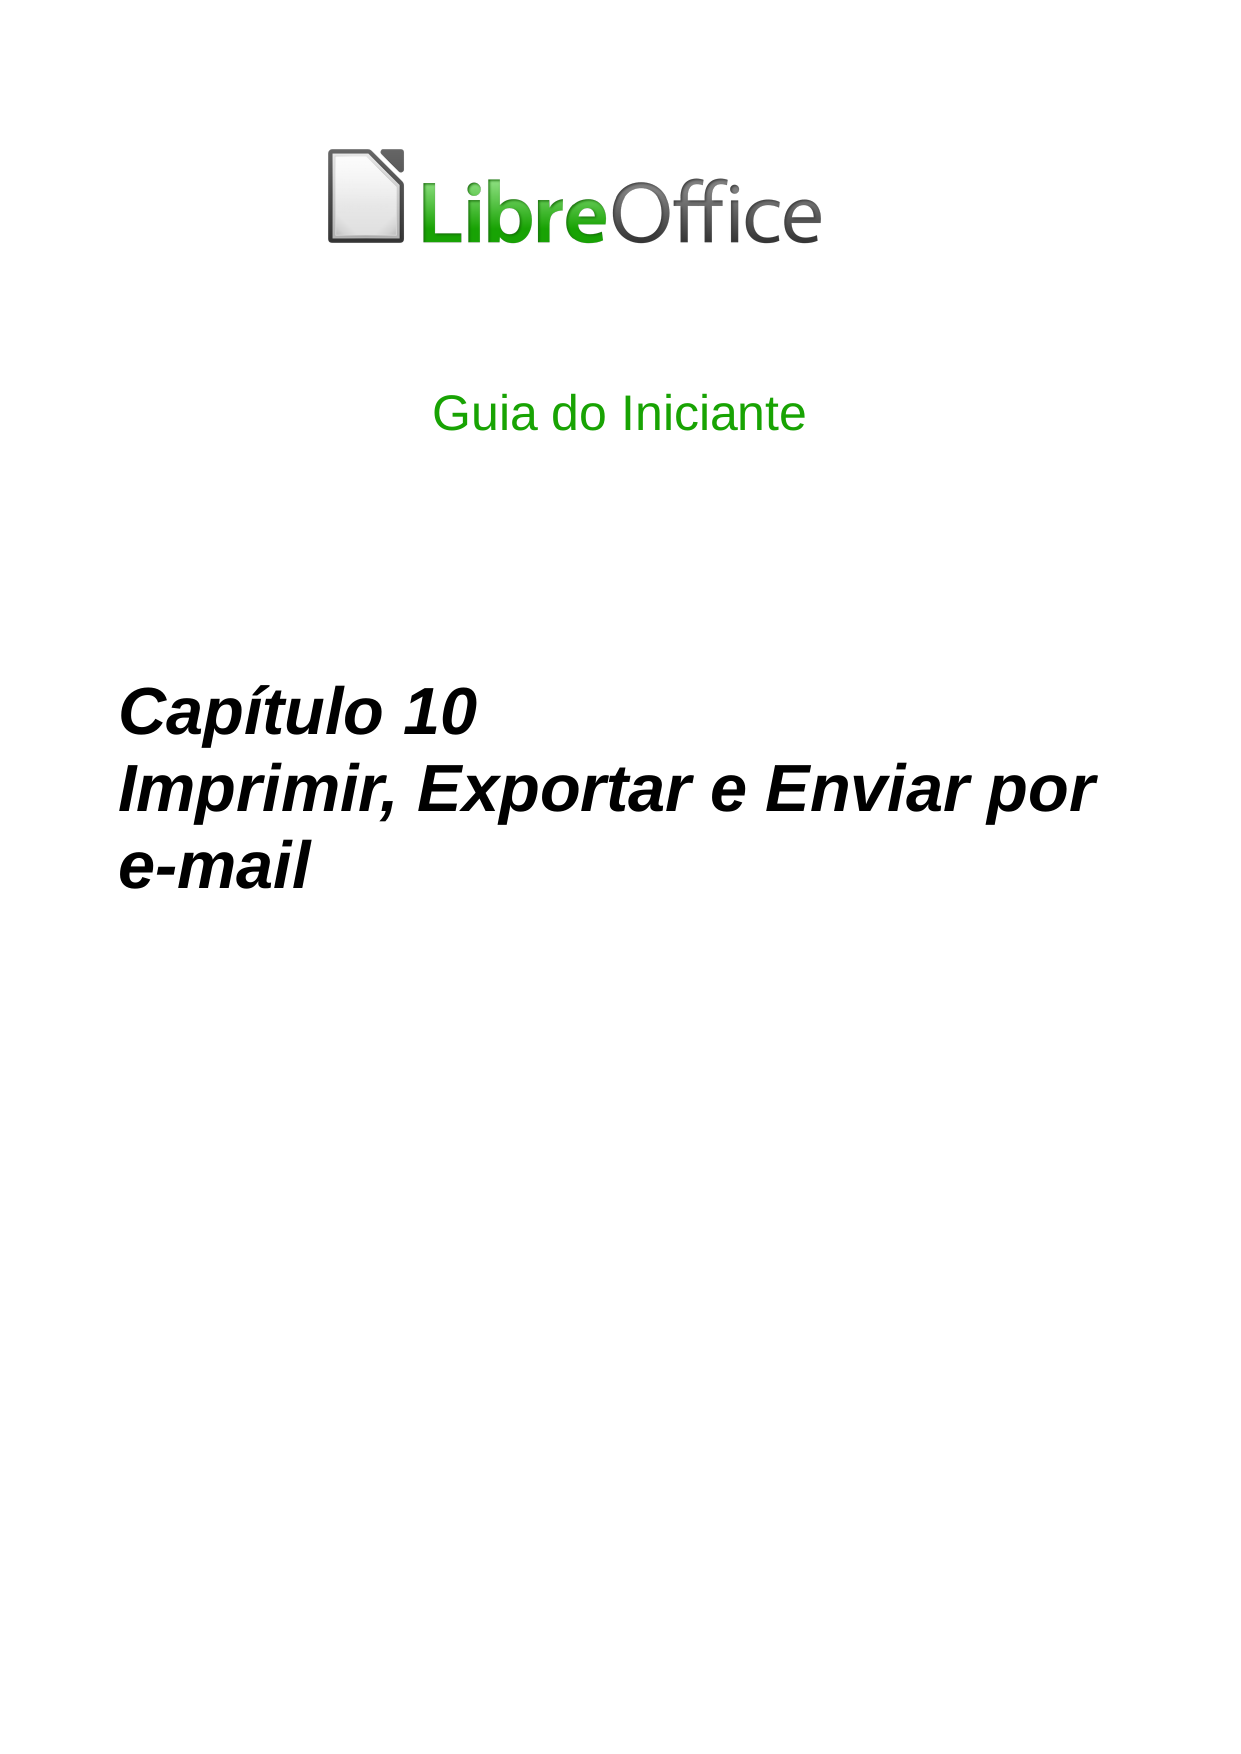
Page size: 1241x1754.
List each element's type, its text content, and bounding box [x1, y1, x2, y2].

text Guia do Iniciante [118, 384, 1122, 441]
subtitle Capítulo 10 Imprimir, Exportar e Enviar por e-mail [118, 672, 1122, 902]
picture [323, 144, 823, 250]
